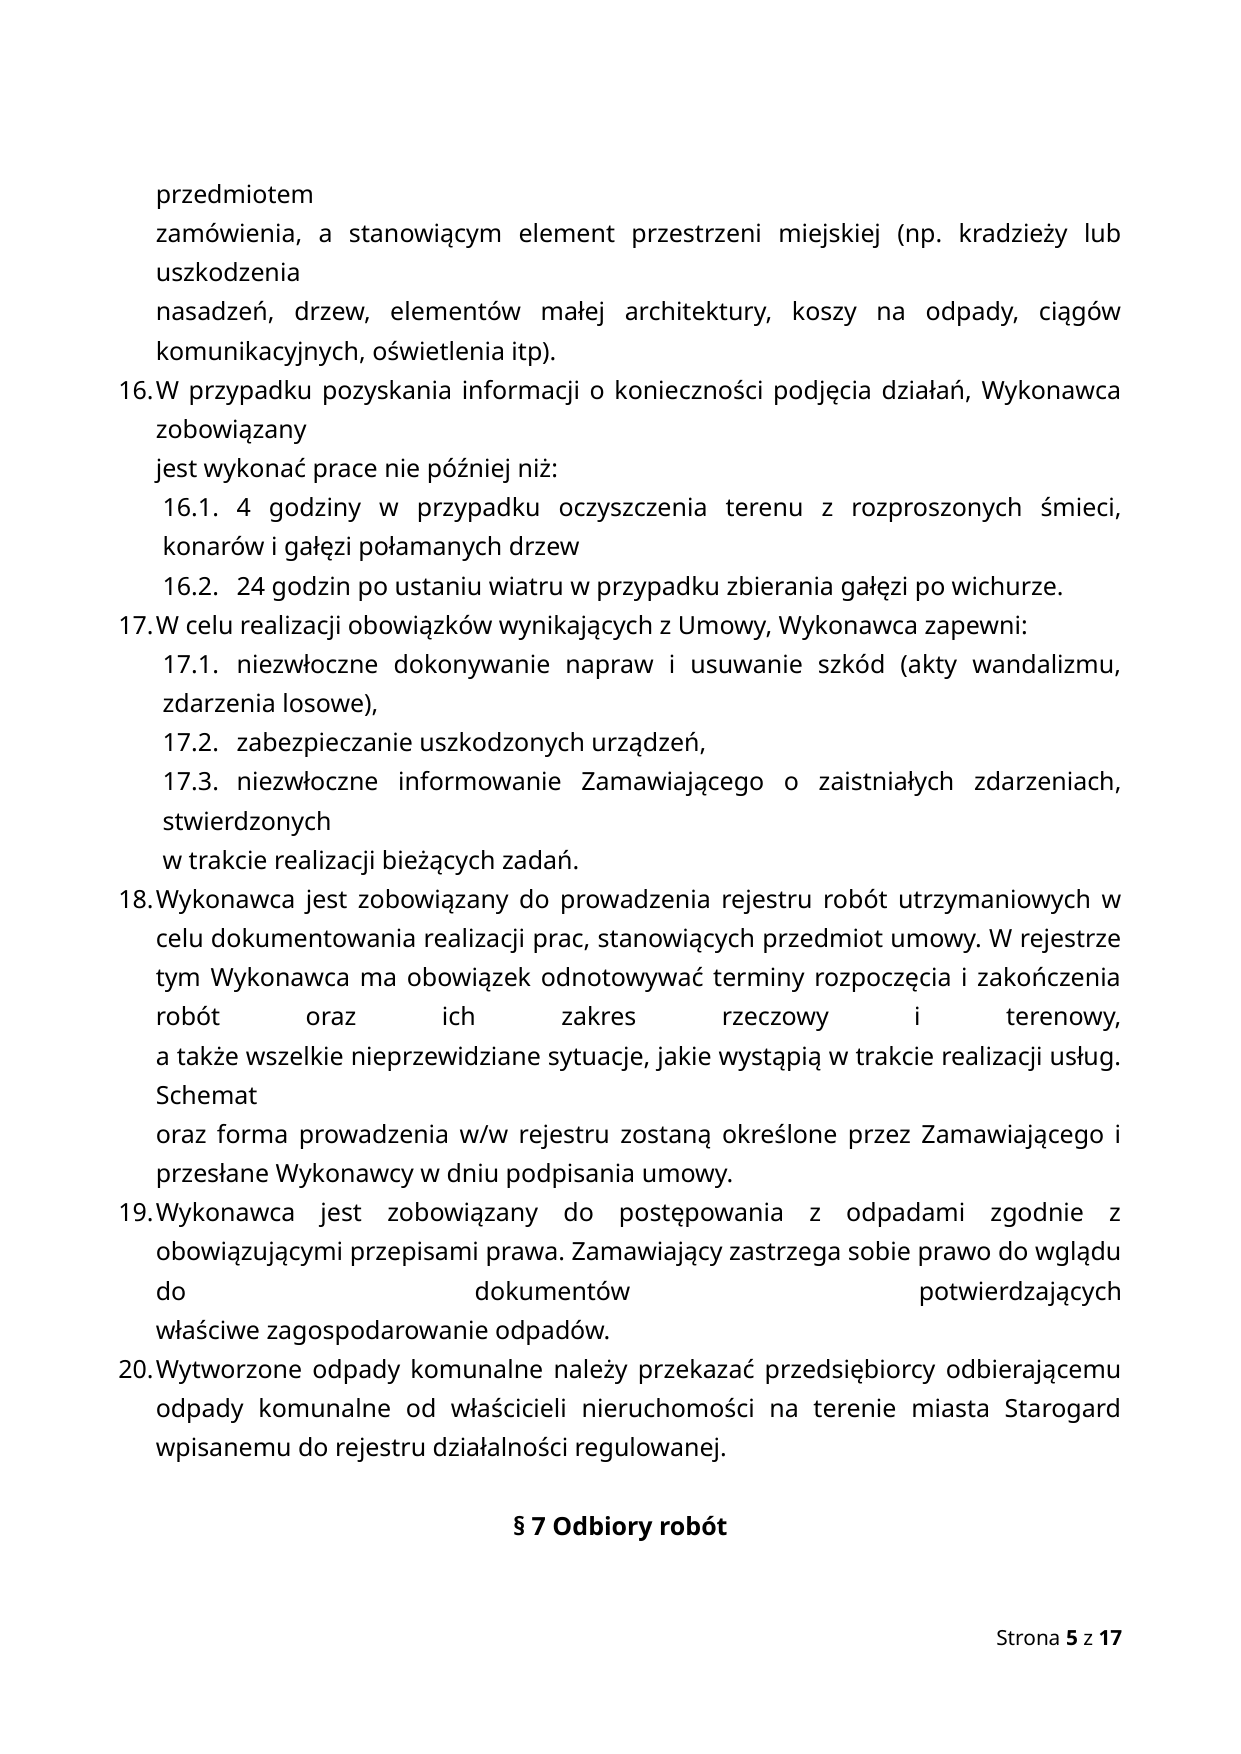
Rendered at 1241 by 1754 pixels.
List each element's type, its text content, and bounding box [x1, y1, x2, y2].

list Wykonawca jest zobowiązany do postępowania z odpadami zgodnie z obowiązującymi przepisami prawa. Zamawiający zastrzega sobie prawo do wglądu do dokumentów potwierdzających właściwe zagospodarowanie odpadów. [118, 1195, 1122, 1346]
list niezwłoczne dokonywanie napraw i usuwanie szkód (akty wandalizmu, zdarzenia losowe), [162, 647, 1122, 720]
list Wytworzone odpady komunalne należy przekazać przedsiębiorcy odbierającemu odpady komunalne od właścicieli nieruchomości na terenie miasta Starogard wpisanemu do rejestru działalności regulowanej. [118, 1352, 1122, 1464]
list W przypadku pozyskania informacji o konieczności podjęcia działań, Wykonawca zobowiązany jest wykonać prace nie później niż: [118, 372, 1122, 485]
text § 7 Odbiory robót [118, 1508, 1122, 1542]
list Wykonawca jest zobowiązany do prowadzenia rejestru robót utrzymaniowych w celu dokumentowania realizacji prac, stanowiących przedmiot umowy. W rejestrze tym Wykonawca ma obowiązek odnotowywać terminy rozpoczęcia i zakończenia robót oraz ich zakres rzeczowy i terenowy, a także wszelkie nieprzewidziane sytuacje, jakie wystąpią w trakcie realizacji usług. Schemat oraz forma prowadzenia w/w rejestru zostaną określone przez Zamawiającego i przesłane Wykonawcy w dniu podpisania umowy. [118, 882, 1122, 1190]
list W celu realizacji obowiązków wynikających z Umowy, Wykonawca zapewni: [118, 607, 1122, 641]
list 4 godziny w przypadku oczyszczenia terenu z rozproszonych śmieci, konarów i gałęzi połamanych drzew [162, 490, 1122, 563]
list 24 godzin po ustaniu wiatru w przypadku zbierania gałęzi po wichurze. [162, 568, 1122, 602]
list przedmiotem zamówienia, a stanowiącym element przestrzeni miejskiej (np. kradzieży lub uszkodzenia nasadzeń, drzew, elementów małej architektury, koszy na odpady, ciągów komunikacyjnych, oświetlenia itp). [118, 177, 1122, 367]
list zabezpieczanie uszkodzonych urządzeń, [162, 725, 1122, 759]
list niezwłoczne informowanie Zamawiającego o zaistniałych zdarzeniach, stwierdzonych w trakcie realizacji bieżących zadań. [162, 764, 1122, 876]
